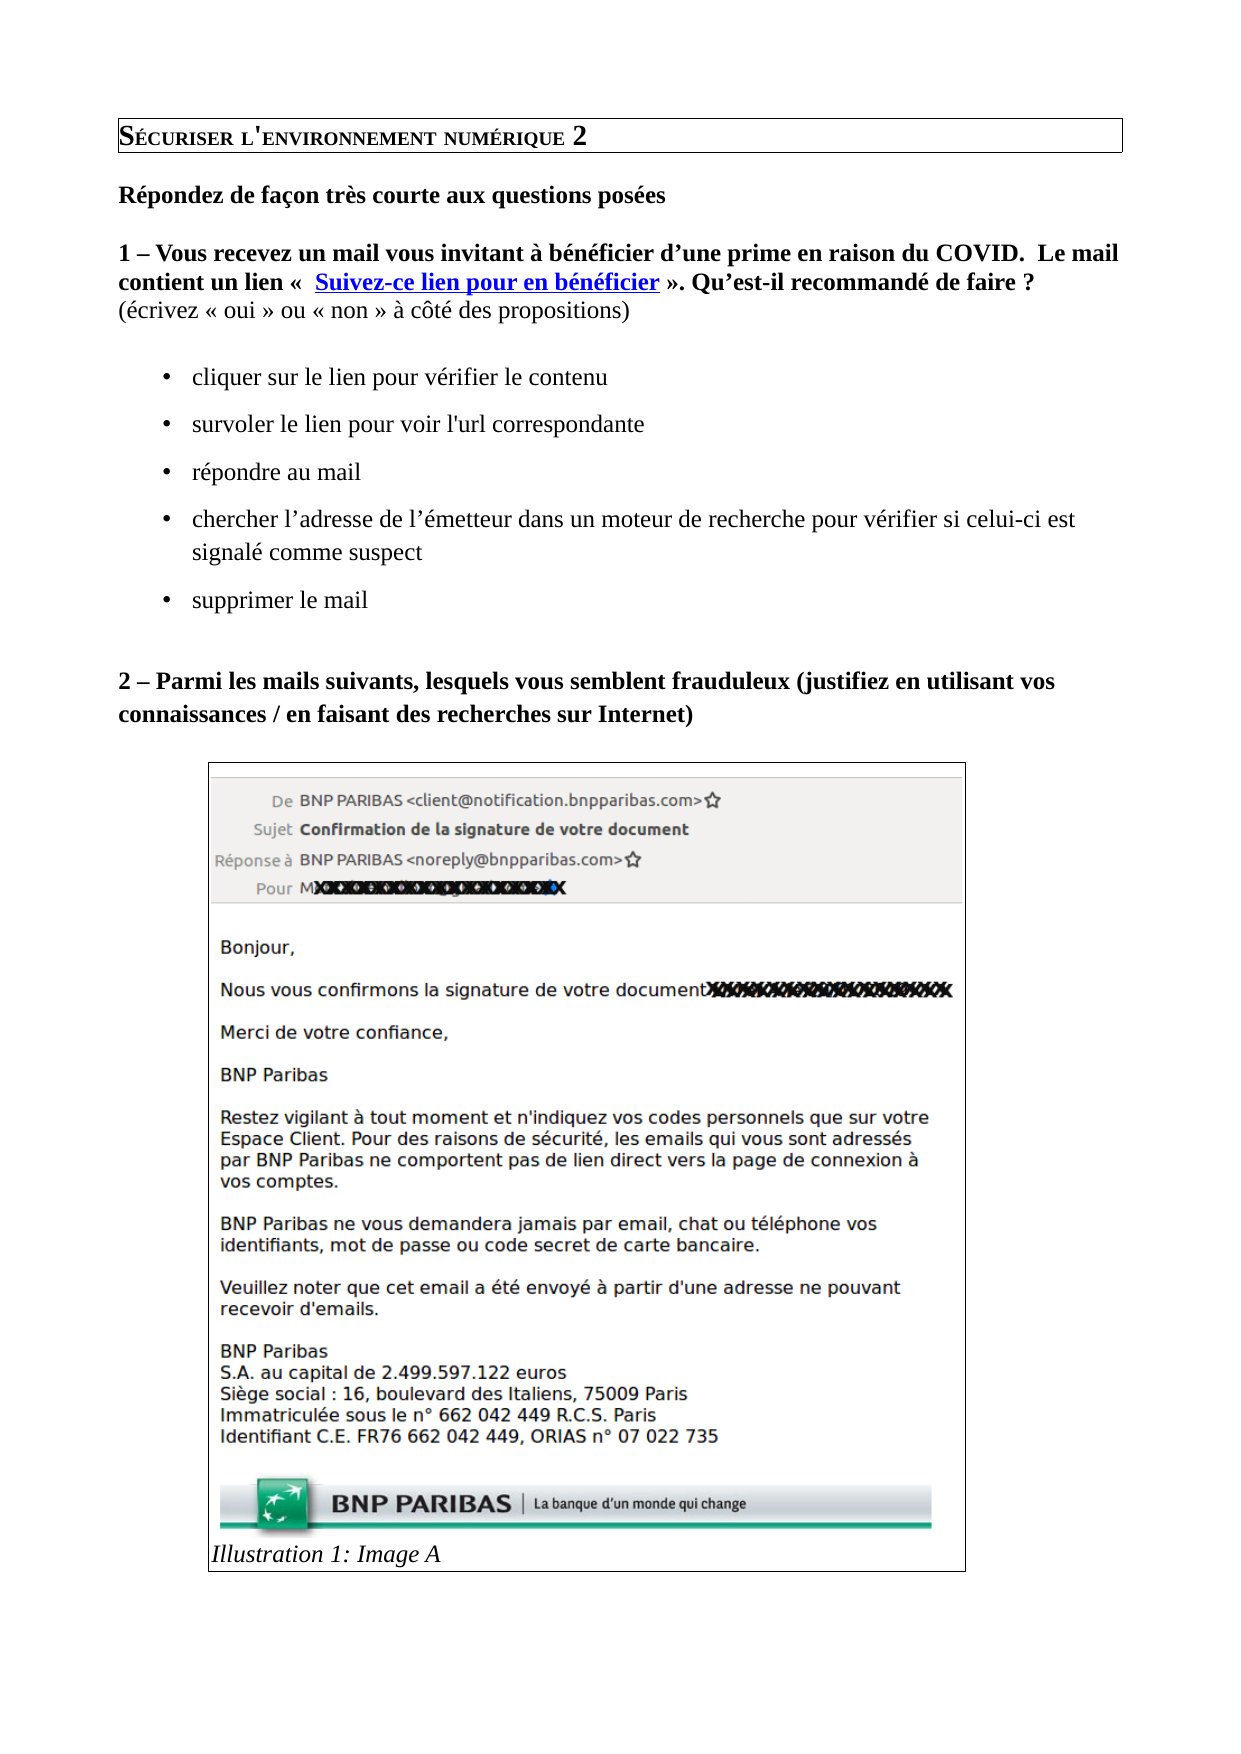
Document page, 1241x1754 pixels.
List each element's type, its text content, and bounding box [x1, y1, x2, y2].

picture [211, 777, 963, 1539]
list répondre au mail [162, 457, 1122, 486]
list supprimer le mail [162, 585, 1122, 614]
subtitle Sécuriser l'environnement numérique 2 [119, 119, 1122, 152]
text 2 – Parmi les mails suivants, lesquels vous semblent frauduleux (justifiez en utilisant vos connaissances / en faisant des recherches sur Internet) [118, 666, 1122, 727]
list survoler le lien pour voir l'url correspondante [162, 409, 1122, 438]
text 1 – Vous recevez un mail vous invitant à bénéficier d’une prime en raison du COVID. Le mail contient un lien « Suivez-ce lien pour en bénéficier ». Qu’est-il recommandé de faire ? [118, 238, 1122, 296]
text Répondez de façon très courte aux questions posées [118, 181, 1122, 209]
list chercher l’adresse de l’émetteur dans un moteur de recherche pour vérifier si celui-ci est signalé comme suspect [162, 504, 1122, 566]
text Illustration 1: Image A [211, 1539, 962, 1568]
list cliquer sur le lien pour vérifier le contenu [162, 362, 1122, 390]
text (écrivez « oui » ou « non » à côté des propositions) [118, 296, 1122, 324]
